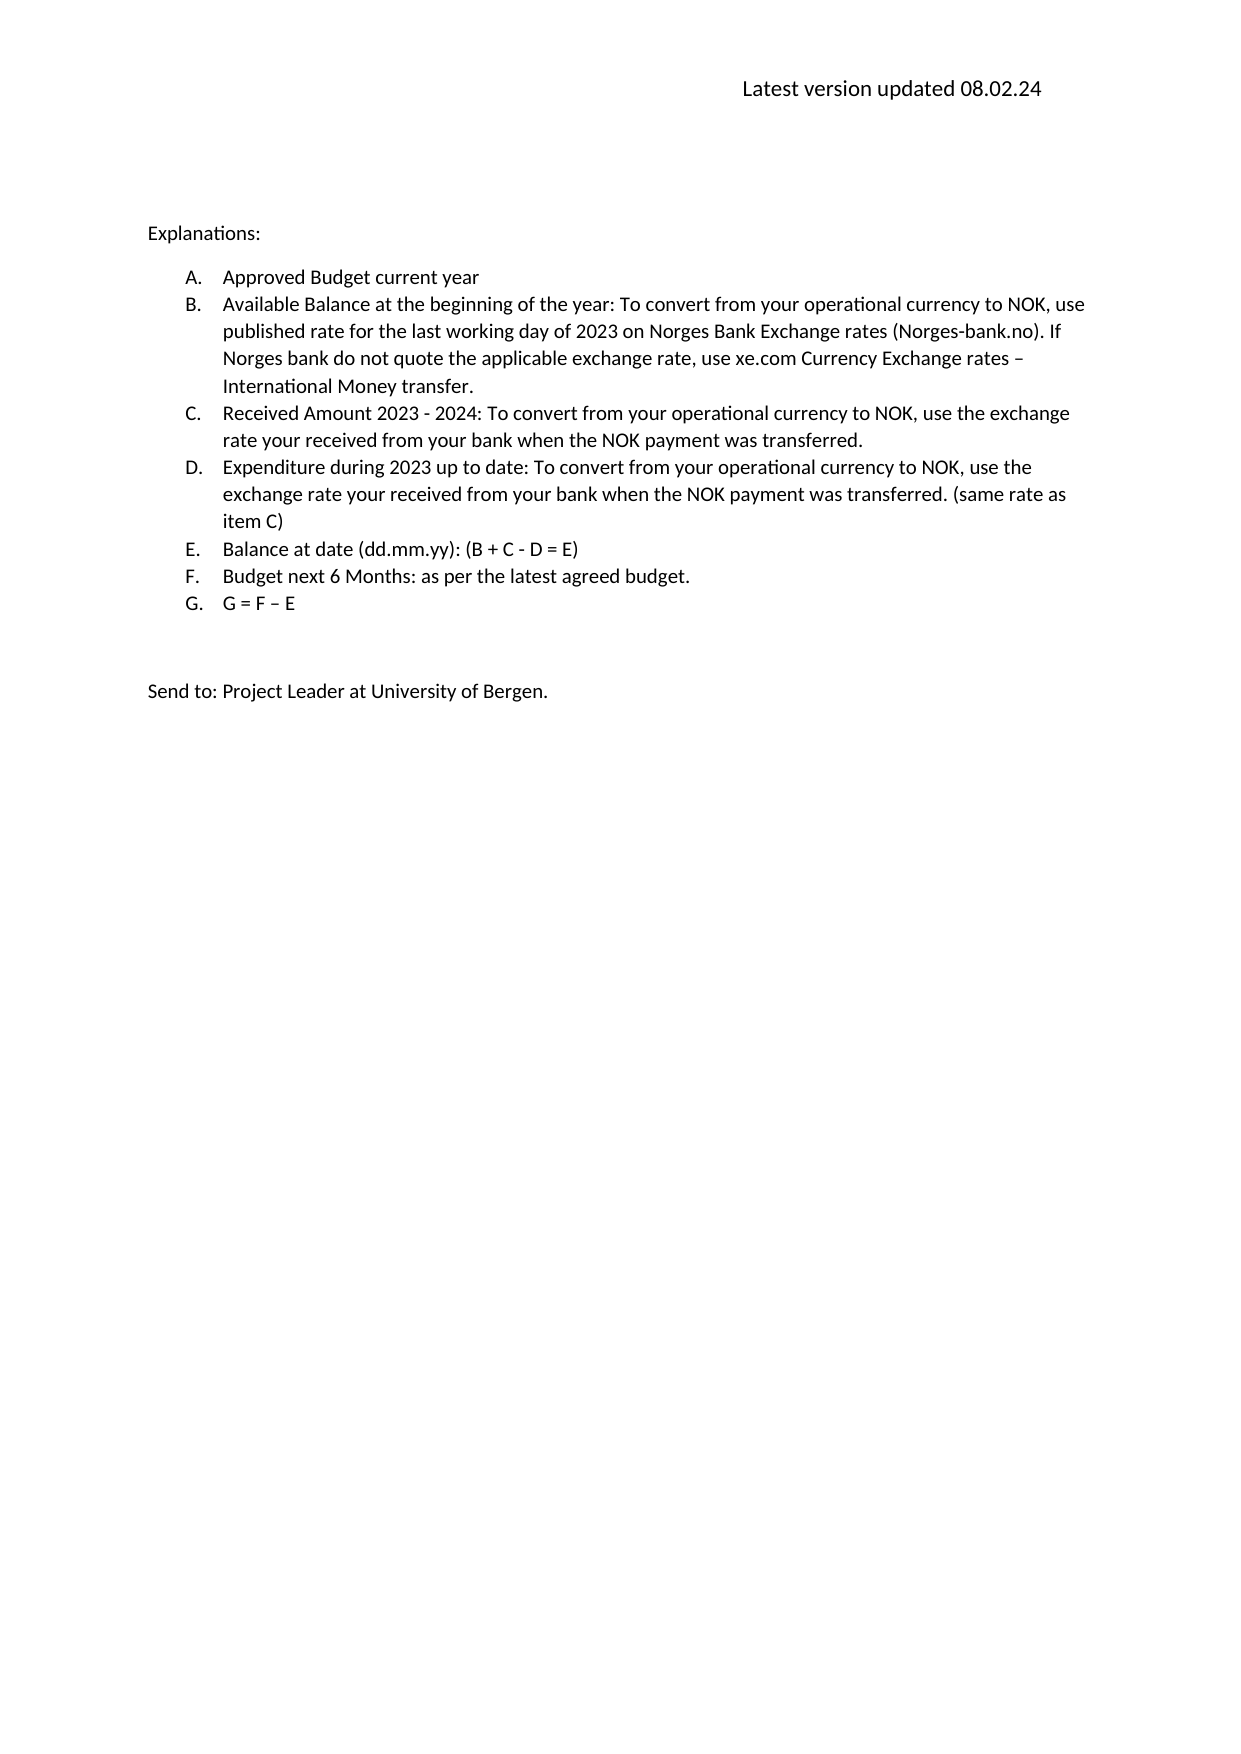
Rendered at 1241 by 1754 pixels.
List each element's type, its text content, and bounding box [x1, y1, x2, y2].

text Send to: Project Leader at University of Bergen. [148, 678, 1093, 703]
list Received Amount 2023 - 2024: To convert from your operational currency to NOK, use the exchange rate your received from your bank when the NOK payment was transferred. [185, 400, 1093, 453]
list Budget next 6 Months: as per the latest agreed budget. [185, 563, 1093, 588]
list G = F – E [185, 590, 1093, 616]
list Available Balance at the beginning of the year: To convert from your operational currency to NOK, use published rate for the last working day of 2023 on Norges Bank Exchange rates (Norges-bank.no). If Norges bank do not quote the applicable exchange rate, use xe.com Currency Exchange rates – International Money transfer. [185, 291, 1093, 398]
list Balance at date (dd.mm.yy): (B + C - D = E) [185, 536, 1093, 561]
list Approved Budget current year [185, 264, 1093, 289]
list Expenditure during 2023 up to date: To convert from your operational currency to NOK, use the exchange rate your received from your bank when the NOK payment was transferred. (same rate as item C) [185, 454, 1093, 534]
text Explanations: [148, 220, 1093, 246]
